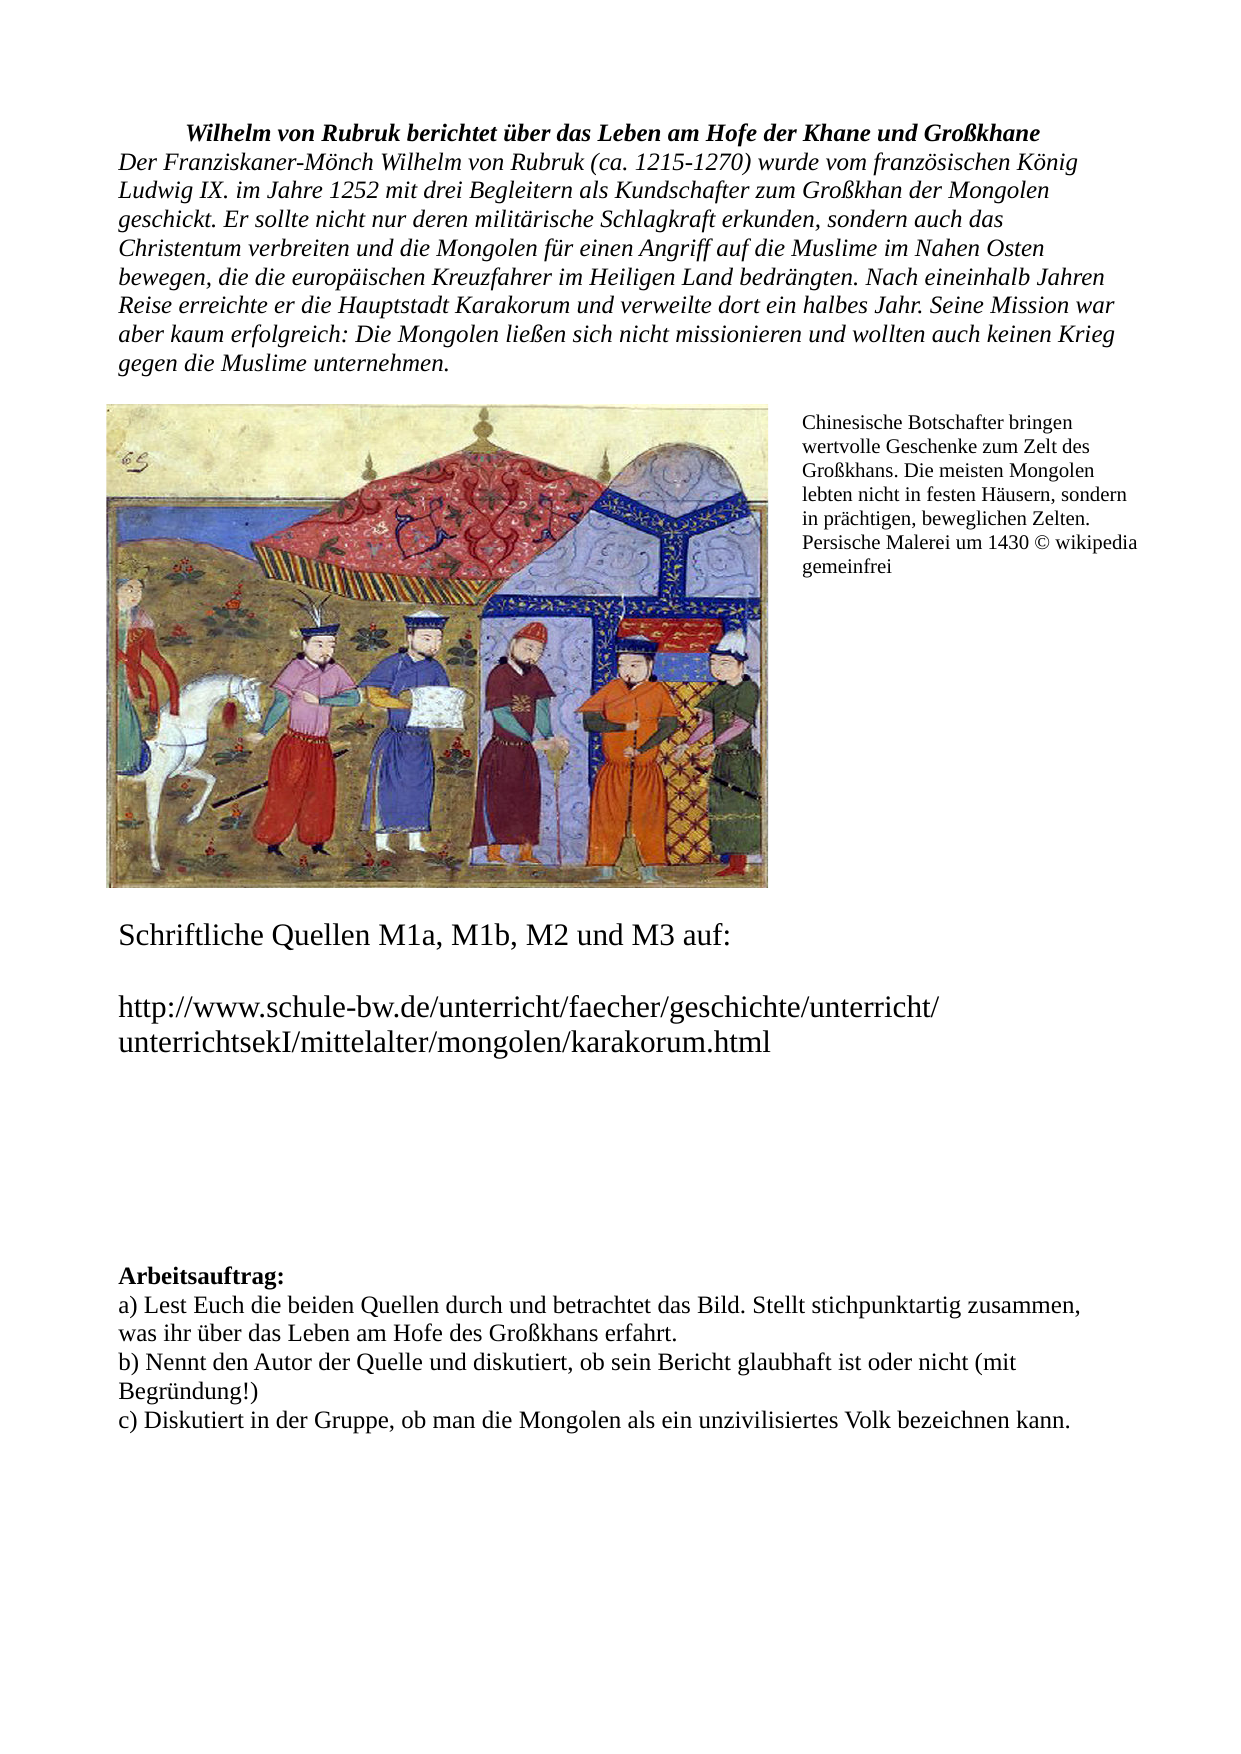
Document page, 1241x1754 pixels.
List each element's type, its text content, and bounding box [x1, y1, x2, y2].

text Schriftliche Quellen M1a, M1b, M2 und M3 auf: [118, 916, 1122, 952]
text b) Nennt den Autor der Quelle und diskutiert, ob sein Bericht glaubhaft ist oder nicht (mit Begründung!) [118, 1347, 1122, 1405]
picture [106, 404, 769, 888]
text Der Franziskaner-Mönch Wilhelm von Rubruk (ca. 1215-1270) wurde vom französischen König Ludwig IX. im Jahre 1252 mit drei Begleitern als Kundschafter zum Großkhan der Mongolen geschickt. Er sollte nicht nur deren militärische Schlagkraft erkunden, sondern auch das Christentum verbreiten und die Mongolen für einen Angriff auf die Muslime im Nahen Osten bewegen, die die europäischen Kreuzfahrer im Heiligen Land bedrängten. Nach eineinhalb Jahren Reise erreichte er die Hauptstadt Karakorum und verweilte dort ein halbes Jahr. Seine Mission war aber kaum erfolgreich: Die Mongolen ließen sich nicht missionieren und wollten auch keinen Krieg gegen die Muslime unternehmen. [118, 147, 1122, 377]
text http://www.schule-bw.de/unterricht/faecher/geschichte/unterricht/unterrichtsekI/mittelalter/mongolen/karakorum.html [118, 988, 1122, 1060]
text a) Lest Euch die beiden Quellen durch und betrachtet das Bild. Stellt stichpunktartig zusammen, was ihr über das Leben am Hofe des Großkhans erfahrt. [118, 1290, 1122, 1347]
text Wilhelm von Rubruk berichtet über das Leben am Hofe der Khane und Großkhane [118, 118, 1122, 147]
text c) Diskutiert in der Gruppe, ob man die Mongolen als ein unzivilisiertes Volk bezeichnen kann. [118, 1405, 1122, 1433]
text Arbeitsauftrag: [118, 1261, 1122, 1290]
